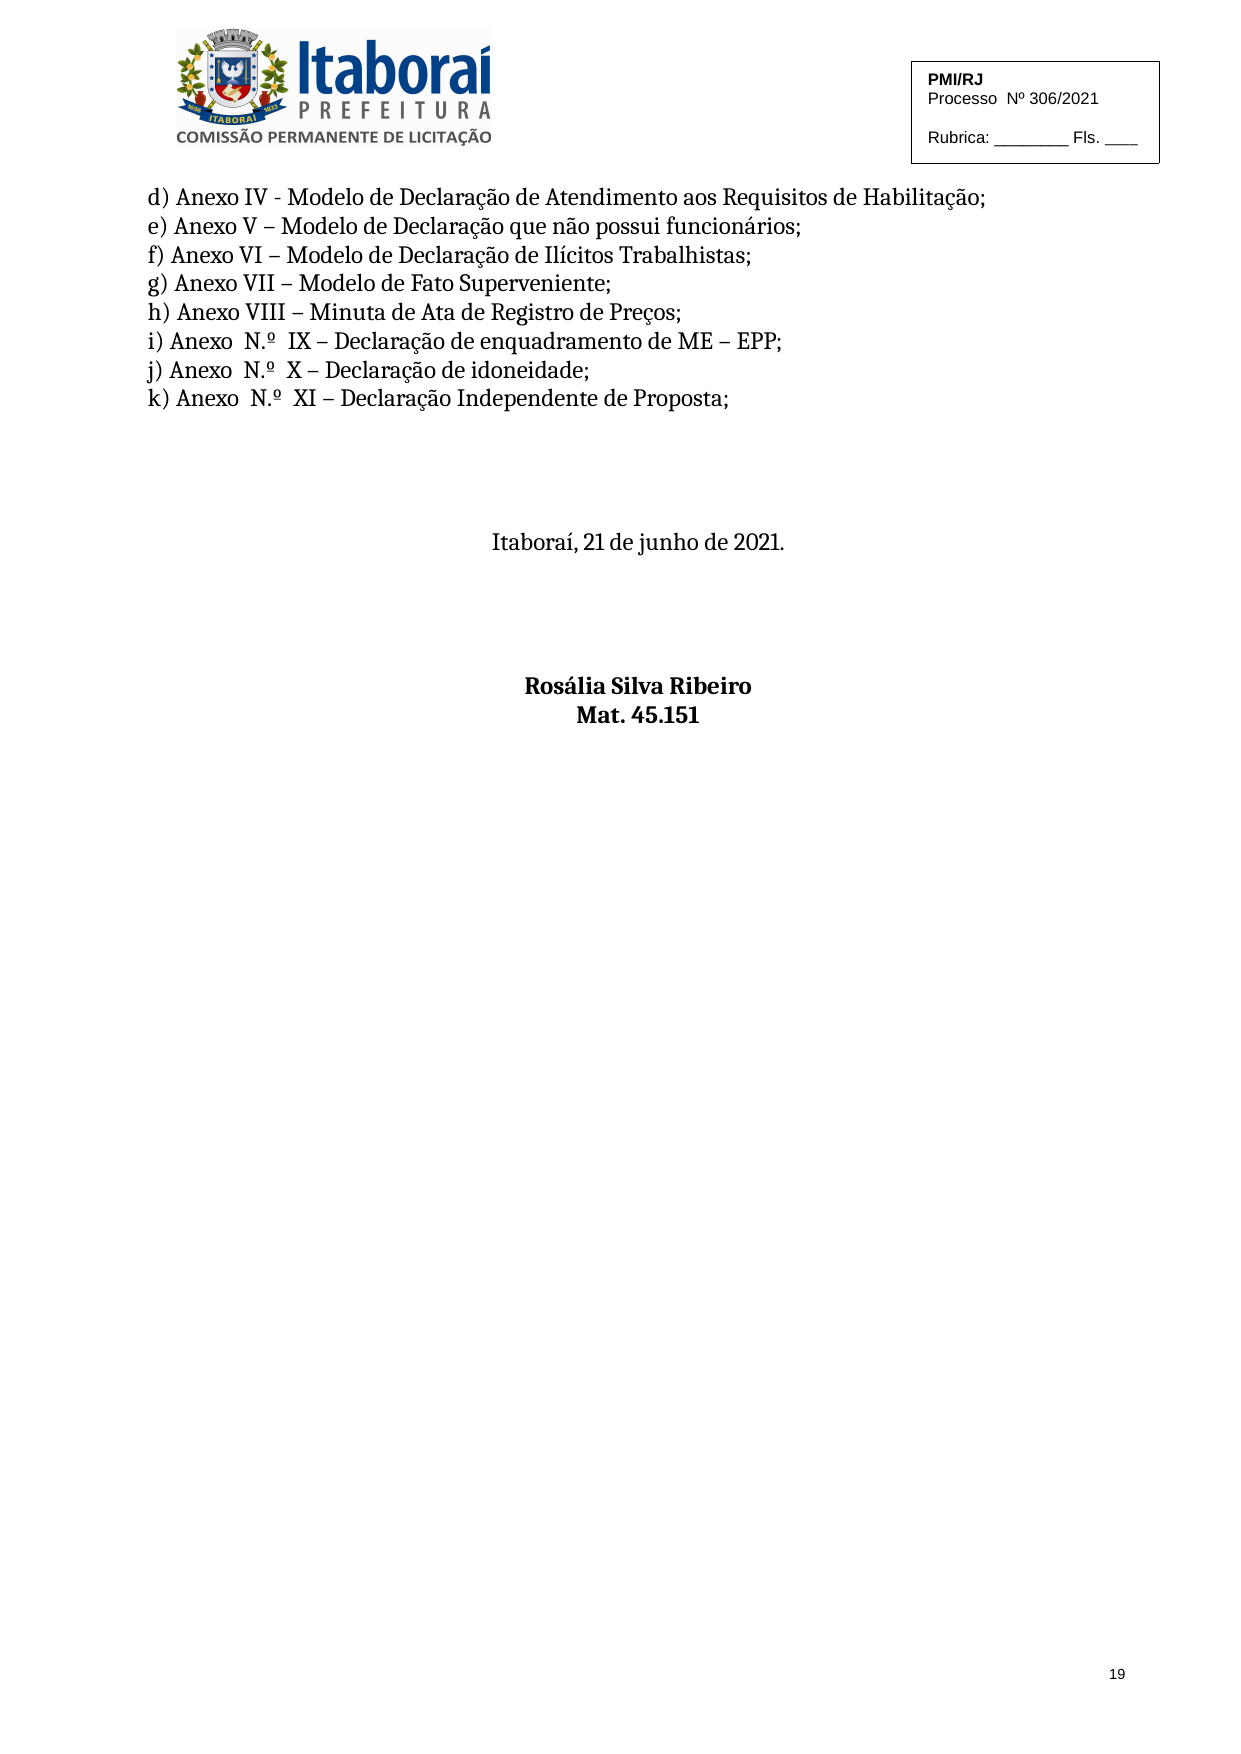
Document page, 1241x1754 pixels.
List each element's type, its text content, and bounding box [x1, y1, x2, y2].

picture [176, 28, 492, 147]
text Mat. 45.151 [148, 701, 1128, 729]
text j) Anexo N.º X – Declaração de idoneidade; [148, 356, 1128, 384]
text d) Anexo IV - Modelo de Declaração de Atendimento aos Requisitos de Habilitação; [148, 183, 1128, 212]
text g) Anexo VII – Modelo de Fato Superveniente; [148, 269, 1128, 298]
text e) Anexo V – Modelo de Declaração que não possui funcionários; [148, 212, 1128, 241]
text k) Anexo N.º XI – Declaração Independente de Proposta; [148, 384, 1128, 413]
text Itaboraí, 21 de junho de 2021. [148, 528, 1128, 557]
text i) Anexo N.º IX – Declaração de enquadramento de ME – EPP; [148, 327, 1128, 356]
text f) Anexo VI – Modelo de Declaração de Ilícitos Trabalhistas; [148, 241, 1128, 269]
text h) Anexo VIII – Minuta de Ata de Registro de Preços; [148, 298, 1128, 327]
text Rosália Silva Ribeiro [148, 672, 1128, 701]
